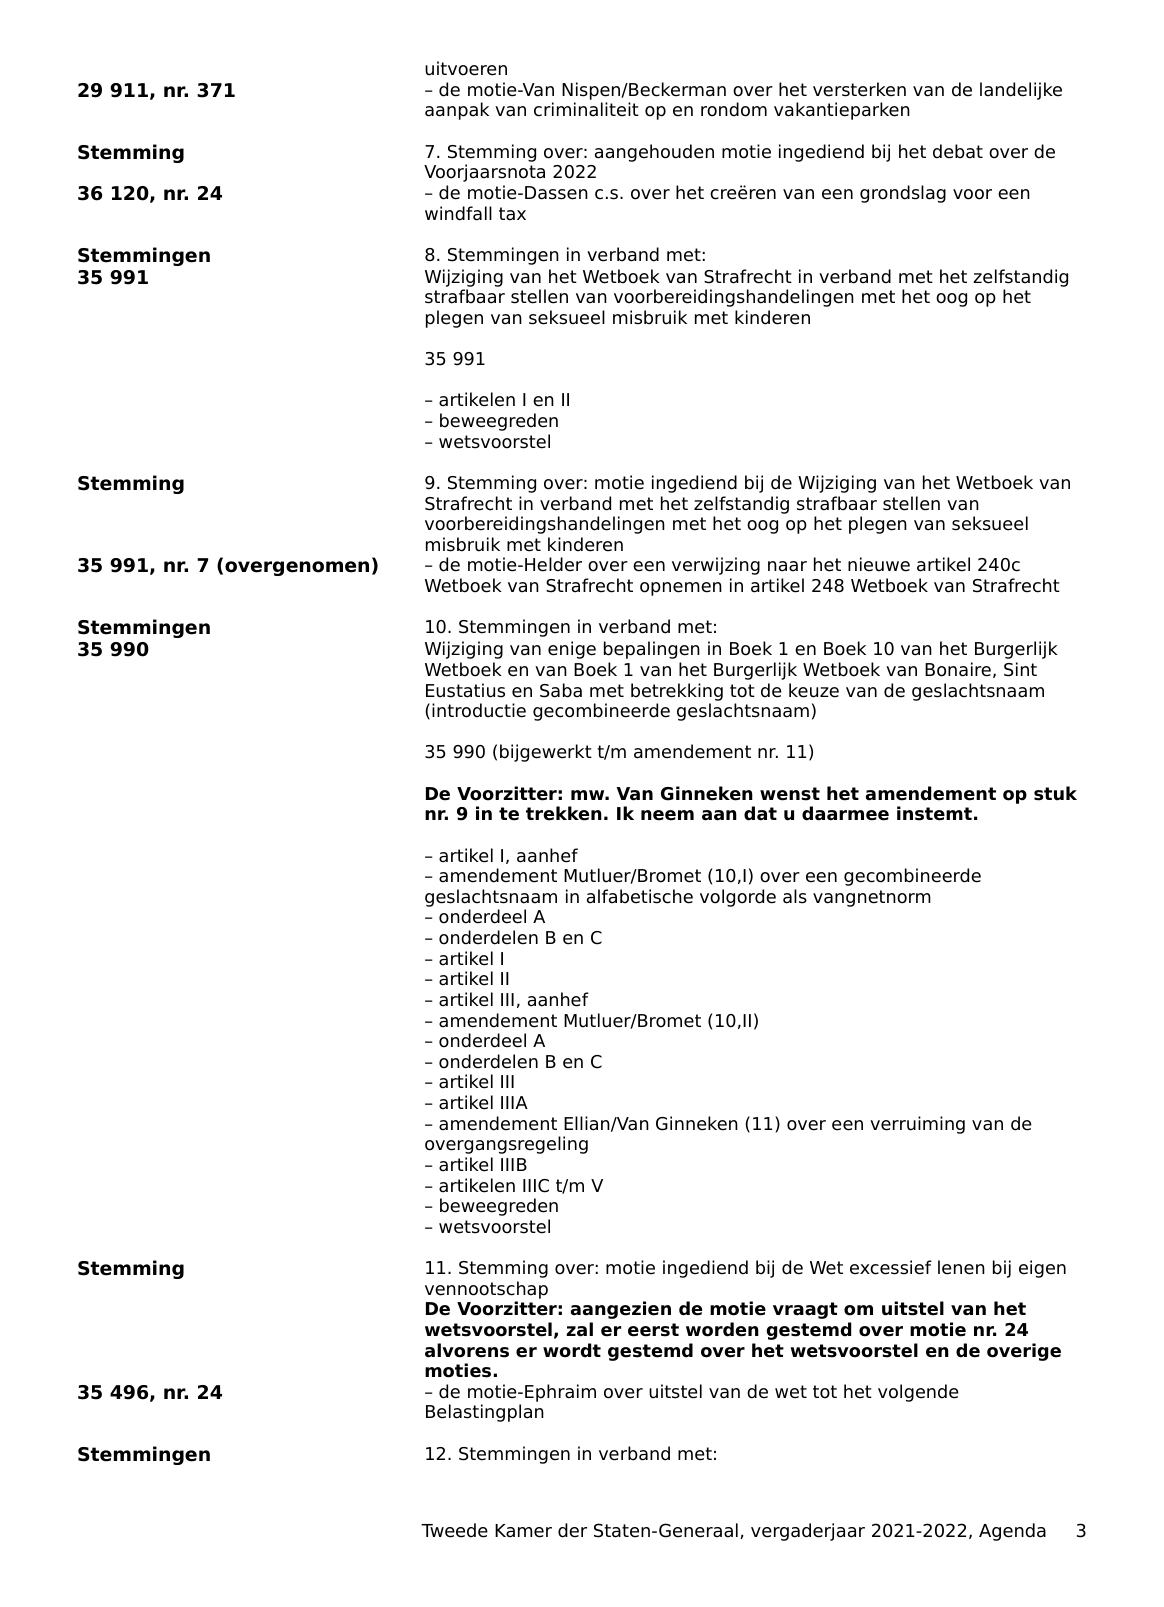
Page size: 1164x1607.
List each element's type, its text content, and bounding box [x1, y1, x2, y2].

table_cell [77, 825, 401, 846]
table_cell [401, 432, 418, 452]
table_cell – artikel IIIA [418, 1093, 1087, 1114]
table_cell Stemming [77, 142, 401, 183]
table_cell 35 990 [77, 639, 401, 722]
table_cell [401, 722, 418, 742]
table_cell [77, 949, 401, 969]
table_cell 29 911, nr. 371 [77, 80, 401, 121]
table_cell De Voorzitter: mw. Van Ginneken wenst het amendement op stuk nr. 9 in te trekken. Ik neem aan dat u daarmee instemt. [418, 784, 1087, 825]
table_cell – artikel I, aanhef [418, 846, 1087, 866]
table_cell – artikel III [418, 1073, 1087, 1093]
table_cell [77, 432, 401, 452]
table_cell – de motie-Ephraim over uitstel van de wet tot het volgende Belastingplan [418, 1382, 1087, 1423]
table_cell [401, 1031, 418, 1052]
table_cell [77, 784, 401, 825]
table_cell [418, 763, 1087, 784]
table_cell [401, 846, 418, 866]
table_cell [401, 990, 418, 1011]
table_cell [401, 1196, 418, 1217]
table_cell [418, 1238, 1087, 1258]
table_cell – de motie-Helder over een verwijzing naar het nieuwe artikel 240c Wetboek van Strafrecht opnemen in artikel 248 Wetboek van Strafrecht [418, 555, 1087, 597]
table_cell [77, 1052, 401, 1072]
table_cell [77, 969, 401, 990]
table_cell [77, 597, 401, 617]
table_cell [401, 411, 418, 432]
table_cell [401, 370, 418, 390]
table_cell [77, 1217, 401, 1237]
table_cell – artikelen IIIC t/m V [418, 1176, 1087, 1196]
table_cell [77, 1155, 401, 1176]
table_cell De Voorzitter: aangezien de motie vraagt om uitstel van het wetsvoorstel, zal er eerst worden gestemd over motie nr. 24 alvorens er wordt gestemd over het wetsvoorstel en de overige moties. [418, 1299, 1087, 1382]
table_cell 10. Stemmingen in verband met: [418, 617, 1087, 639]
table_cell [401, 142, 418, 183]
table_cell [77, 1238, 401, 1258]
table_cell [77, 1011, 401, 1031]
table_cell [401, 267, 418, 328]
table_cell [401, 1073, 418, 1093]
table_cell [77, 1093, 401, 1114]
table_cell [401, 1093, 418, 1114]
table_cell – onderdelen B en C [418, 1052, 1087, 1072]
table_cell [418, 370, 1087, 390]
table_cell – amendement Mutluer/Bromet (10,I) over een gecombineerde geslachtsnaam in alfabetische volgorde als vangnetnorm [418, 866, 1087, 907]
table_cell [401, 969, 418, 990]
table_cell – artikel IIIB [418, 1155, 1087, 1176]
table_cell [401, 555, 418, 597]
table_cell – artikel II [418, 969, 1087, 990]
table_cell [401, 329, 418, 349]
table_cell 35 496, nr. 24 [77, 1382, 401, 1423]
table_cell 12. Stemmingen in verband met: [418, 1444, 1087, 1466]
table_cell [401, 1423, 418, 1444]
table_cell 7. Stemming over: aangehouden motie ingediend bij het debat over de Voorjaarsnota 2022 [418, 142, 1087, 183]
table_cell – artikelen I en II [418, 390, 1087, 411]
table_cell [401, 183, 418, 224]
table_cell [418, 224, 1087, 245]
table_cell Stemmingen [77, 245, 401, 267]
table_cell [401, 224, 418, 245]
table_cell [401, 1444, 418, 1466]
table_cell [418, 329, 1087, 349]
table_cell [77, 1176, 401, 1196]
table_cell Stemmingen [77, 617, 401, 639]
table_cell [77, 411, 401, 432]
table_cell [401, 245, 418, 267]
table_cell [77, 866, 401, 907]
table_cell [401, 784, 418, 825]
table_cell [401, 1176, 418, 1196]
table_cell [77, 329, 401, 349]
table_cell [401, 639, 418, 722]
table_cell – beweegreden [418, 411, 1087, 432]
table_cell [77, 1114, 401, 1155]
table_cell [418, 1423, 1087, 1444]
table_cell [77, 59, 401, 80]
table_cell [77, 990, 401, 1011]
table_cell [77, 908, 401, 928]
table_cell [401, 121, 418, 142]
table_cell [418, 825, 1087, 846]
table_cell [77, 349, 401, 370]
table_cell [77, 928, 401, 949]
table_cell [401, 1052, 418, 1072]
table_cell [77, 1196, 401, 1217]
table_cell Stemming [77, 1258, 401, 1299]
table_cell [77, 121, 401, 142]
table_cell – wetsvoorstel [418, 1217, 1087, 1237]
table_cell 11. Stemming over: motie ingediend bij de Wet excessief lenen bij eigen vennootschap [418, 1258, 1087, 1299]
table_cell [401, 1114, 418, 1155]
table_cell [401, 59, 418, 80]
table_cell Stemming [77, 473, 401, 555]
table_cell [401, 743, 418, 763]
table_cell [401, 617, 418, 639]
table_cell [401, 908, 418, 928]
table_cell [418, 452, 1087, 473]
table_cell uitvoeren [418, 59, 1087, 80]
table_cell [401, 866, 418, 907]
table_cell 9. Stemming over: motie ingediend bij de Wijziging van het Wetboek van Strafrecht in verband met het zelfstandig strafbaar stellen van voorbereidingshandelingen met het oog op het plegen van seksueel misbruik met kinderen [418, 473, 1087, 555]
table_cell [77, 1423, 401, 1444]
table_cell [77, 390, 401, 411]
table_cell Stemmingen [77, 1444, 401, 1466]
table_cell – beweegreden [418, 1196, 1087, 1217]
table_cell [401, 928, 418, 949]
table_cell [401, 1155, 418, 1176]
table_cell [401, 80, 418, 121]
table_cell [77, 224, 401, 245]
table_cell [77, 1031, 401, 1052]
table_cell [401, 825, 418, 846]
table_cell [77, 1073, 401, 1093]
table_cell [77, 722, 401, 742]
table_cell 35 990 (bijgewerkt t/m amendement nr. 11) [418, 743, 1087, 763]
table_cell 35 991, nr. 7 (overgenomen) [77, 555, 401, 597]
table_cell 35 991 [77, 267, 401, 328]
table_cell [418, 597, 1087, 617]
table_cell – artikel I [418, 949, 1087, 969]
table_cell [77, 763, 401, 784]
table_cell – wetsvoorstel [418, 432, 1087, 452]
table_cell [401, 452, 418, 473]
table_cell – onderdeel A [418, 1031, 1087, 1052]
table_cell – onderdelen B en C [418, 928, 1087, 949]
table_cell [401, 949, 418, 969]
table_cell Wijziging van het Wetboek van Strafrecht in verband met het zelfstandig strafbaar stellen van voorbereidingshandelingen met het oog op het plegen van seksueel misbruik met kinderen [418, 267, 1087, 328]
table_cell [401, 1238, 418, 1258]
table_cell [401, 763, 418, 784]
table_cell [401, 1217, 418, 1237]
table_cell [77, 846, 401, 866]
table_cell [401, 1382, 418, 1423]
table_cell [401, 349, 418, 370]
table_cell [401, 390, 418, 411]
table_cell [401, 1299, 418, 1382]
table_cell [401, 597, 418, 617]
table_cell 35 991 [418, 349, 1087, 370]
table_cell – amendement Mutluer/Bromet (10,II) [418, 1011, 1087, 1031]
table_cell – amendement Ellian/Van Ginneken (11) over een verruiming van de overgangsregeling [418, 1114, 1087, 1155]
table_cell – de motie-Van Nispen/Beckerman over het versterken van de landelijke aanpak van criminaliteit op en rondom vakantieparken [418, 80, 1087, 121]
table_cell [401, 1258, 418, 1299]
table_cell [77, 370, 401, 390]
table_cell – artikel III, aanhef [418, 990, 1087, 1011]
table_cell [418, 722, 1087, 742]
table_cell [401, 1011, 418, 1031]
table_cell Wijziging van enige bepalingen in Boek 1 en Boek 10 van het Burgerlijk Wetboek en van Boek 1 van het Burgerlijk Wetboek van Bonaire, Sint Eustatius en Saba met betrekking tot de keuze van de geslachtsnaam (introductie gecombineerde geslachtsnaam) [418, 639, 1087, 722]
table_cell [418, 121, 1087, 142]
table_cell – onderdeel A [418, 908, 1087, 928]
table_cell – de motie-Dassen c.s. over het creëren van een grondslag voor een windfall tax [418, 183, 1087, 224]
table_cell [401, 473, 418, 555]
table_cell [77, 1299, 401, 1382]
table_cell [77, 452, 401, 473]
table_cell 36 120, nr. 24 [77, 183, 401, 224]
table_cell 8. Stemmingen in verband met: [418, 245, 1087, 267]
table_cell [77, 743, 401, 763]
